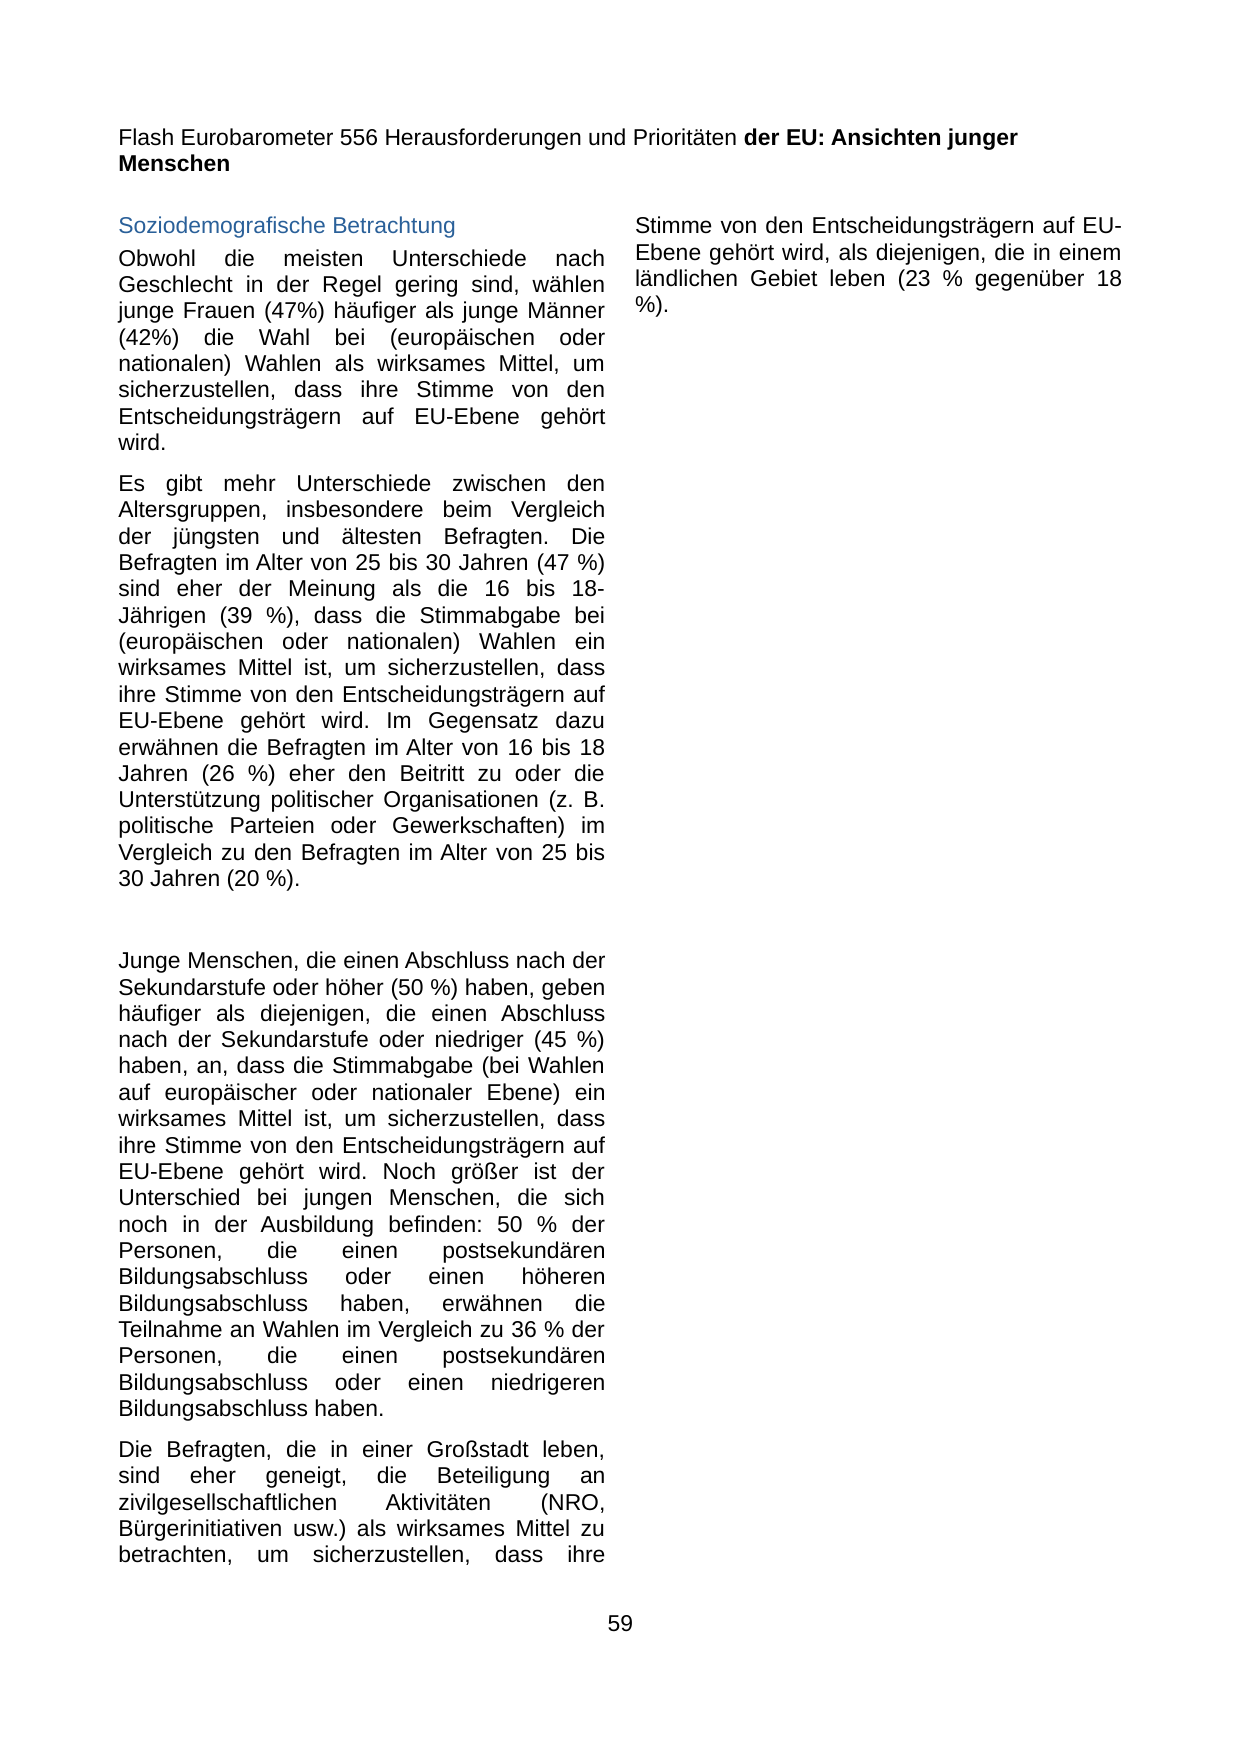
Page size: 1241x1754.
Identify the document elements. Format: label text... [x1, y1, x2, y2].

text Es gibt mehr Unterschiede zwischen den Altersgruppen, insbesondere beim Vergleich der jüngsten und ältesten Befragten. Die Befragten im Alter von 25 bis 30 Jahren (47 %) sind eher der Meinung als die 16 bis 18-Jährigen (39 %), dass die Stimmabgabe bei (europäischen oder nationalen) Wahlen ein wirksames Mittel ist, um sicherzustellen, dass ihre Stimme von den Entscheidungsträgern auf EU-Ebene gehört wird. Im Gegensatz dazu erwähnen die Befragten im Alter von 16 bis 18 Jahren (26 %) eher den Beitritt zu oder die Unterstützung politischer Organisationen (z. B. politische Parteien oder Gewerkschaften) im Vergleich zu den Befragten im Alter von 25 bis 30 Jahren (20 %). [118, 470, 605, 892]
text Soziodemografische Betrachtung [118, 212, 605, 238]
text Junge Menschen, die einen Abschluss nach der Sekundarstufe oder höher (50 %) haben, geben häufiger als diejenigen, die einen Abschluss nach der Sekundarstufe oder niedriger (45 %) haben, an, dass die Stimmabgabe (bei Wahlen auf europäischer oder nationaler Ebene) ein wirksames Mittel ist, um sicherzustellen, dass ihre Stimme von den Entscheidungsträgern auf EU-Ebene gehört wird. Noch größer ist der Unterschied bei jungen Menschen, die sich noch in der Ausbildung befinden: 50 % der Personen, die einen postsekundären Bildungsabschluss oder einen höheren Bildungsabschluss haben, erwähnen die Teilnahme an Wahlen im Vergleich zu 36 % der Personen, die einen postsekundären Bildungsabschluss oder einen niedrigeren Bildungsabschluss haben. [118, 947, 605, 1421]
text Obwohl die meisten Unterschiede nach Geschlecht in der Regel gering sind, wählen junge Frauen (47%) häufiger als junge Männer (42%) die Wahl bei (europäischen oder nationalen) Wahlen als wirksames Mittel, um sicherzustellen, dass ihre Stimme von den Entscheidungsträgern auf EU-Ebene gehört wird. [118, 244, 605, 455]
text Stimme von den Entscheidungsträgern auf EU-Ebene gehört wird, als diejenigen, die in einem ländlichen Gebiet leben (23 % gegenüber 18 %). [635, 212, 1122, 318]
text Die Befragten, die in einer Großstadt leben, sind eher geneigt, die Beteiligung an zivilgesellschaftlichen Aktivitäten (NRO, Bürgerinitiativen usw.) als wirksames Mittel zu betrachten, um sicherzustellen, dass ihre [118, 1436, 605, 1568]
